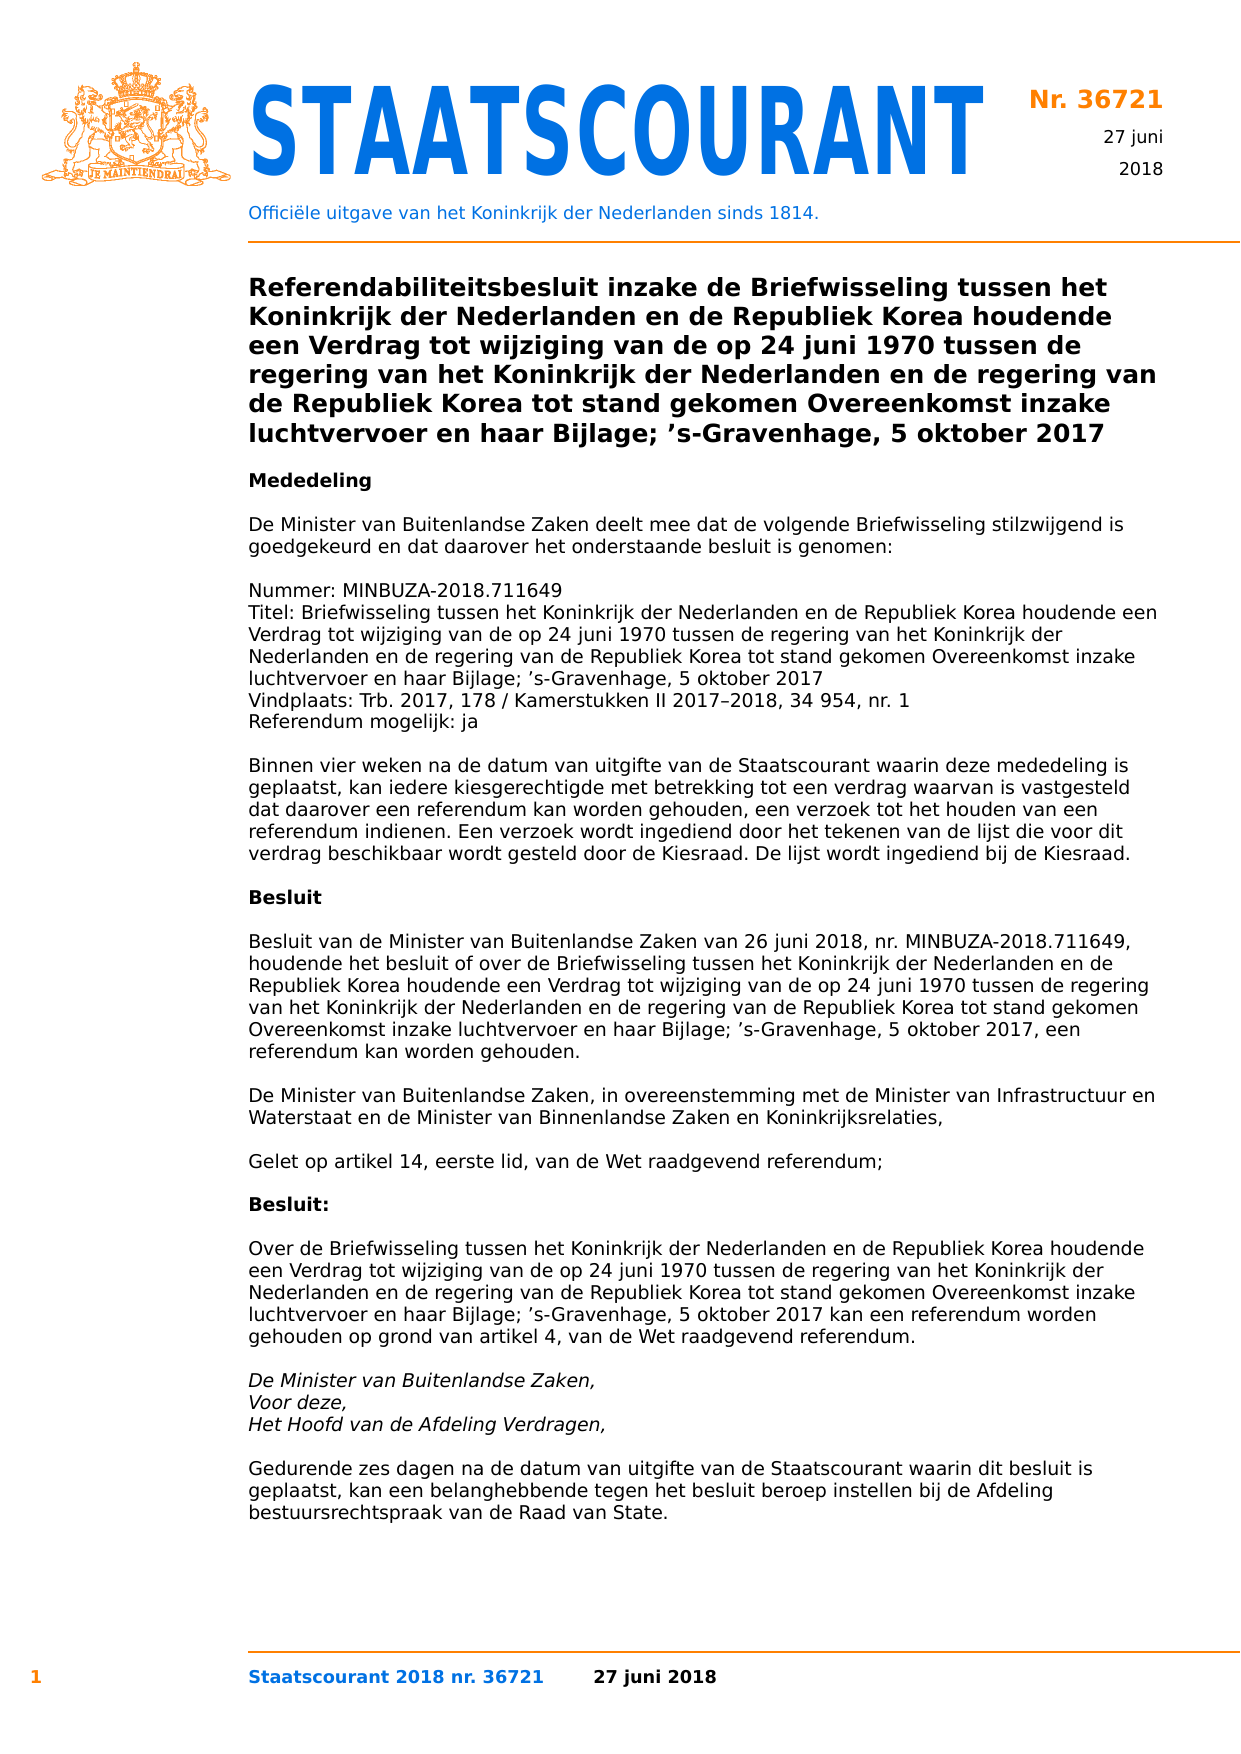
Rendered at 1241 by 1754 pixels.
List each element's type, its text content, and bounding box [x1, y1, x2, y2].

text Besluit van de Minister van Buitenlandse Zaken van 26 juni 2018, nr. MINBUZA-2018.711649, houdende het besluit of over de Briefwisseling tussen het Koninkrijk der Nederlanden en de Republiek Korea houdende een Verdrag tot wijziging van de op 24 juni 1970 tussen de regering van het Koninkrijk der Nederlanden en de regering van de Republiek Korea tot stand gekomen Overeenkomst inzake luchtvervoer en haar Bijlage; ’s-Gravenhage, 5 oktober 2017, een referendum kan worden gehouden. [248, 931, 1163, 1063]
table_header STAATSCOURANT [248, 62, 998, 203]
table_cell 2018 [998, 153, 1240, 203]
text Besluit [248, 887, 1163, 909]
picture [41, 62, 231, 186]
table_header Nr. 36721 [998, 62, 1240, 121]
text Gedurende zes dagen na de datum van uitgifte van de Staatscourant waarin dit besluit is geplaatst, kan een belanghebbende tegen het besluit beroep instellen bij de Afdeling bestuursrechtspraak van de Raad van State. [248, 1458, 1163, 1524]
table_header [25, 62, 248, 241]
table_cell Officiële uitgave van het Koninkrijk der Nederlanden sinds 1814. [248, 203, 1240, 241]
text Gelet op artikel 14, eerste lid, van de Wet raadgevend referendum; [248, 1151, 1163, 1172]
text Binnen vier weken na de datum van uitgifte van de Staatscourant waarin deze mededeling is geplaatst, kan iedere kiesgerechtigde met betrekking tot een verdrag waarvan is vastgesteld dat daarover een referendum kan worden gehouden, een verzoek tot het houden van een referendum indienen. Een verzoek wordt ingediend door het tekenen van de lijst die voor dit verdrag beschikbaar wordt gesteld door de Kiesraad. De lijst wordt ingediend bij de Kiesraad. [248, 755, 1163, 865]
text De Minister van Buitenlandse Zaken deelt mee dat de volgende Briefwisseling stilzwijgend is goedgekeurd en dat daarover het onderstaande besluit is genomen: [248, 514, 1163, 558]
text Referendum mogelijk: ja [248, 711, 1163, 733]
text Nummer: MINBUZA-2018.711649 [248, 579, 1163, 602]
table_cell 27 juni [998, 121, 1240, 153]
text De Minister van Buitenlandse Zaken, Voor deze, Het Hoofd van de Afdeling Verdragen, [248, 1370, 1163, 1436]
text De Minister van Buitenlandse Zaken, in overeenstemming met de Minister van Infrastructuur en Waterstaat en de Minister van Binnenlandse Zaken en Koninkrijksrelaties, [248, 1085, 1163, 1129]
text Mededeling [248, 470, 1163, 492]
text Vindplaats: Trb. 2017, 178 / Kamerstukken II 2017–2018, 34 954, nr. 1 [248, 689, 1163, 711]
text Over de Briefwisseling tussen het Koninkrijk der Nederlanden en de Republiek Korea houdende een Verdrag tot wijziging van de op 24 juni 1970 tussen de regering van het Koninkrijk der Nederlanden en de regering van de Republiek Korea tot stand gekomen Overeenkomst inzake luchtvervoer en haar Bijlage; ’s-Gravenhage, 5 oktober 2017 kan een referendum worden gehouden op grond van artikel 4, van de Wet raadgevend referendum. [248, 1238, 1163, 1348]
text Besluit: [248, 1194, 1163, 1216]
subtitle Referendabiliteitsbesluit inzake de Briefwisseling tussen het Koninkrijk der Nederlanden en de Republiek Korea houdende een Verdrag tot wijziging van de op 24 juni 1970 tussen de regering van het Koninkrijk der Nederlanden en de regering van de Republiek Korea tot stand gekomen Overeenkomst inzake luchtvervoer en haar Bijlage; ’s-Gravenhage, 5 oktober 2017 [248, 273, 1163, 448]
text Titel: Briefwisseling tussen het Koninkrijk der Nederlanden en de Republiek Korea houdende een Verdrag tot wijziging van de op 24 juni 1970 tussen de regering van het Koninkrijk der Nederlanden en de regering van de Republiek Korea tot stand gekomen Overeenkomst inzake luchtvervoer en haar Bijlage; ’s-Gravenhage, 5 oktober 2017 [248, 602, 1163, 689]
